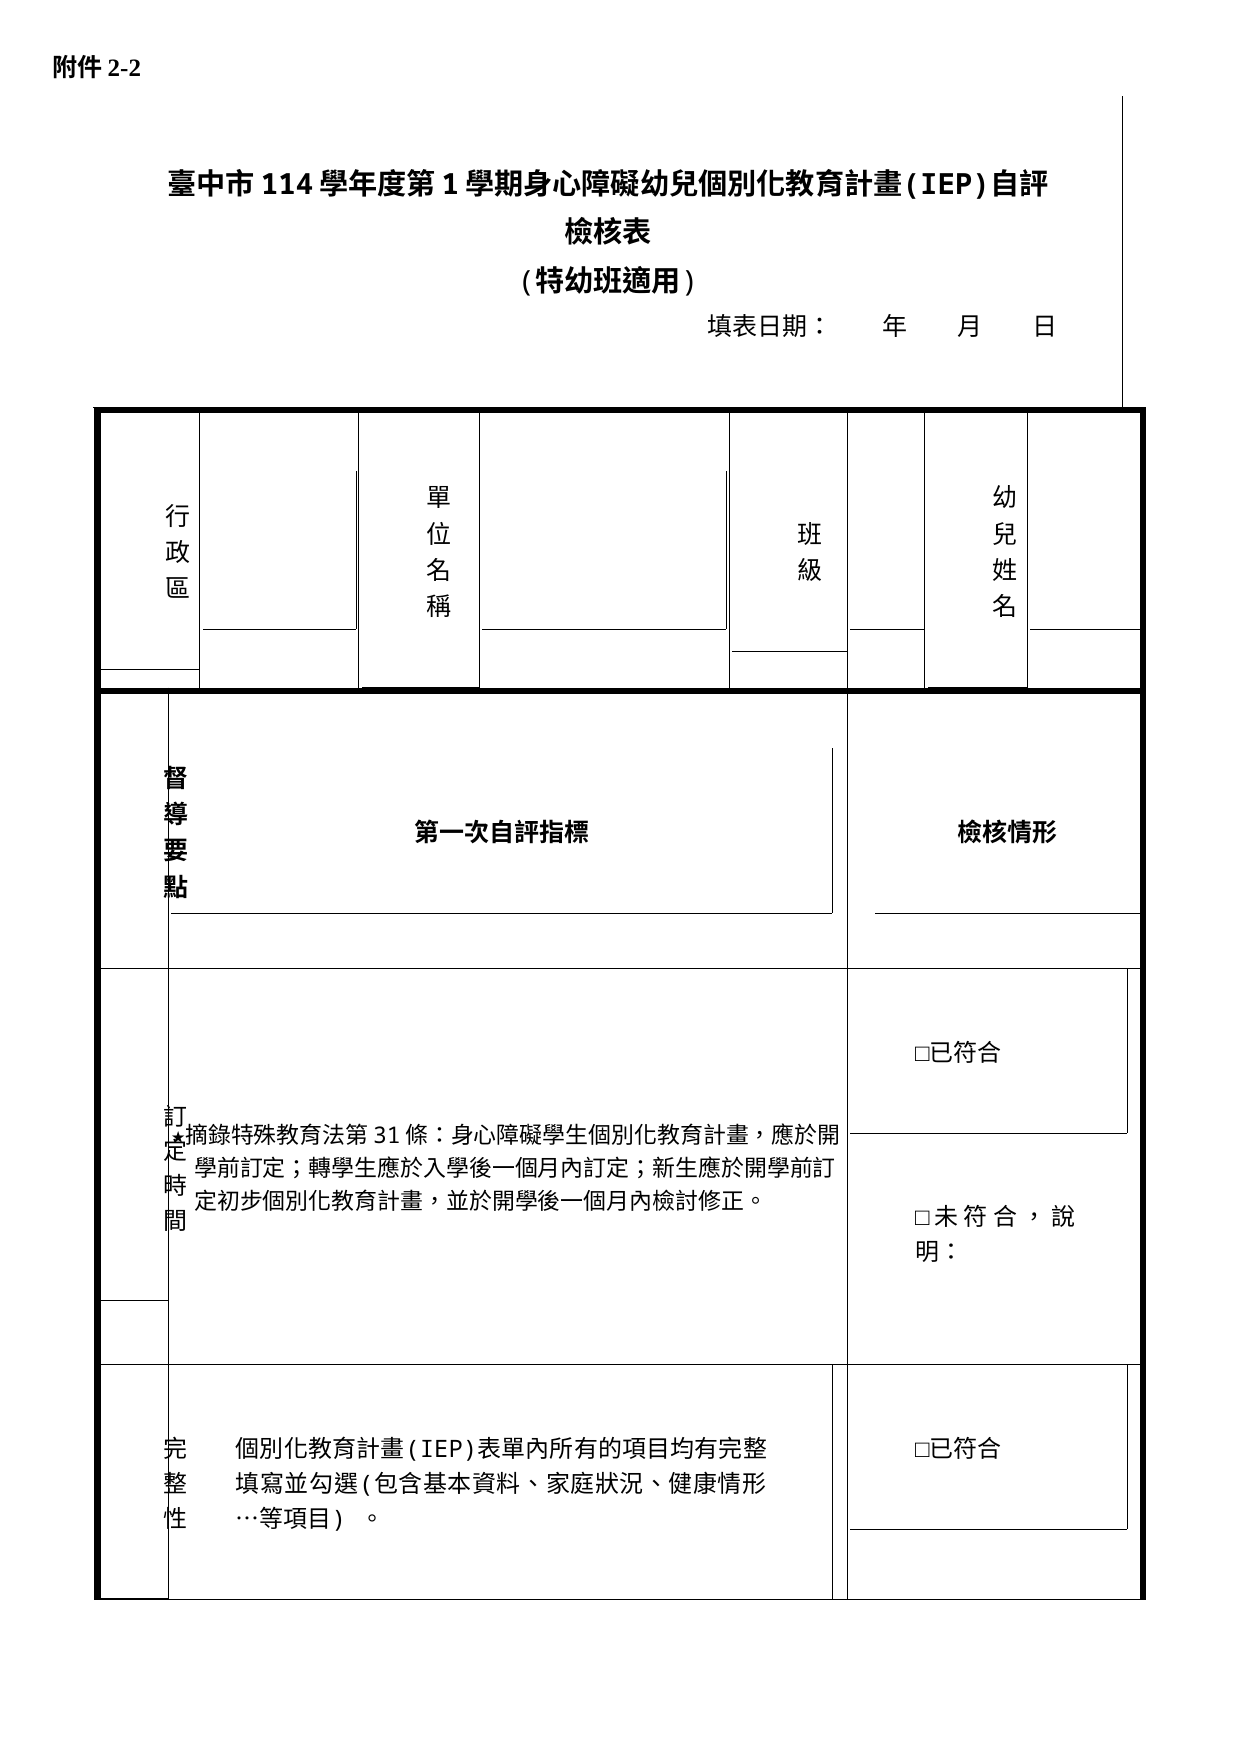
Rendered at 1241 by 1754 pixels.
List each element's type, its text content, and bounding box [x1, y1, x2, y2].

table_header [200, 413, 358, 687]
table_cell 訂定 時間 [101, 1301, 168, 1364]
table_header [848, 413, 924, 687]
table_header [101, 670, 199, 687]
table_cell 個別化教育計畫(IEP)表單內所有的項目均有完整填寫並勾選(包含基本資料、家庭狀況、健康情形…等項目) 。 [169, 1365, 832, 1599]
table_header 行政區 [101, 413, 199, 669]
table_header [1028, 413, 1140, 687]
table_cell 檢核情形 [848, 694, 1140, 968]
table_cell 完整 性 [101, 1365, 168, 1598]
text 填表日期： 年 月 日 [93, 242, 1122, 407]
text 臺中市114學年度第1學期身心障礙幼兒個別化教育計畫(IEP)自評檢核表 (特幼班適用) [37, 40, 1122, 271]
table_header 班級 [730, 413, 847, 687]
table_cell ★摘錄特殊教育法第31條：身心障礙學生個別化教育計畫，應於開學前訂定；轉學生應於入學後一個月內訂定；新生應於開學前訂定初步個別化教育計畫，並於開學後一個月內檢討修正。 [169, 969, 847, 1364]
table_cell □已符合 [848, 1365, 1140, 1599]
table_header 幼兒 姓名 [925, 413, 1027, 687]
table_header [480, 413, 729, 687]
table_cell □已符合 □未符合，說明： [848, 969, 1140, 1364]
table_cell 訂定 時間 [101, 969, 168, 1300]
table_cell 督導要點 [101, 694, 168, 968]
table_header 單位名稱 [359, 413, 479, 687]
text 附件2-2 [52, 48, 151, 84]
table_cell 個別化教育計畫(IEP)表單內所有的項目均有完整填寫並勾選(包含基本資料、家庭狀況、健康情形…等項目) 。 [833, 1365, 847, 1599]
table_cell 第一次自評指標 [169, 694, 847, 968]
